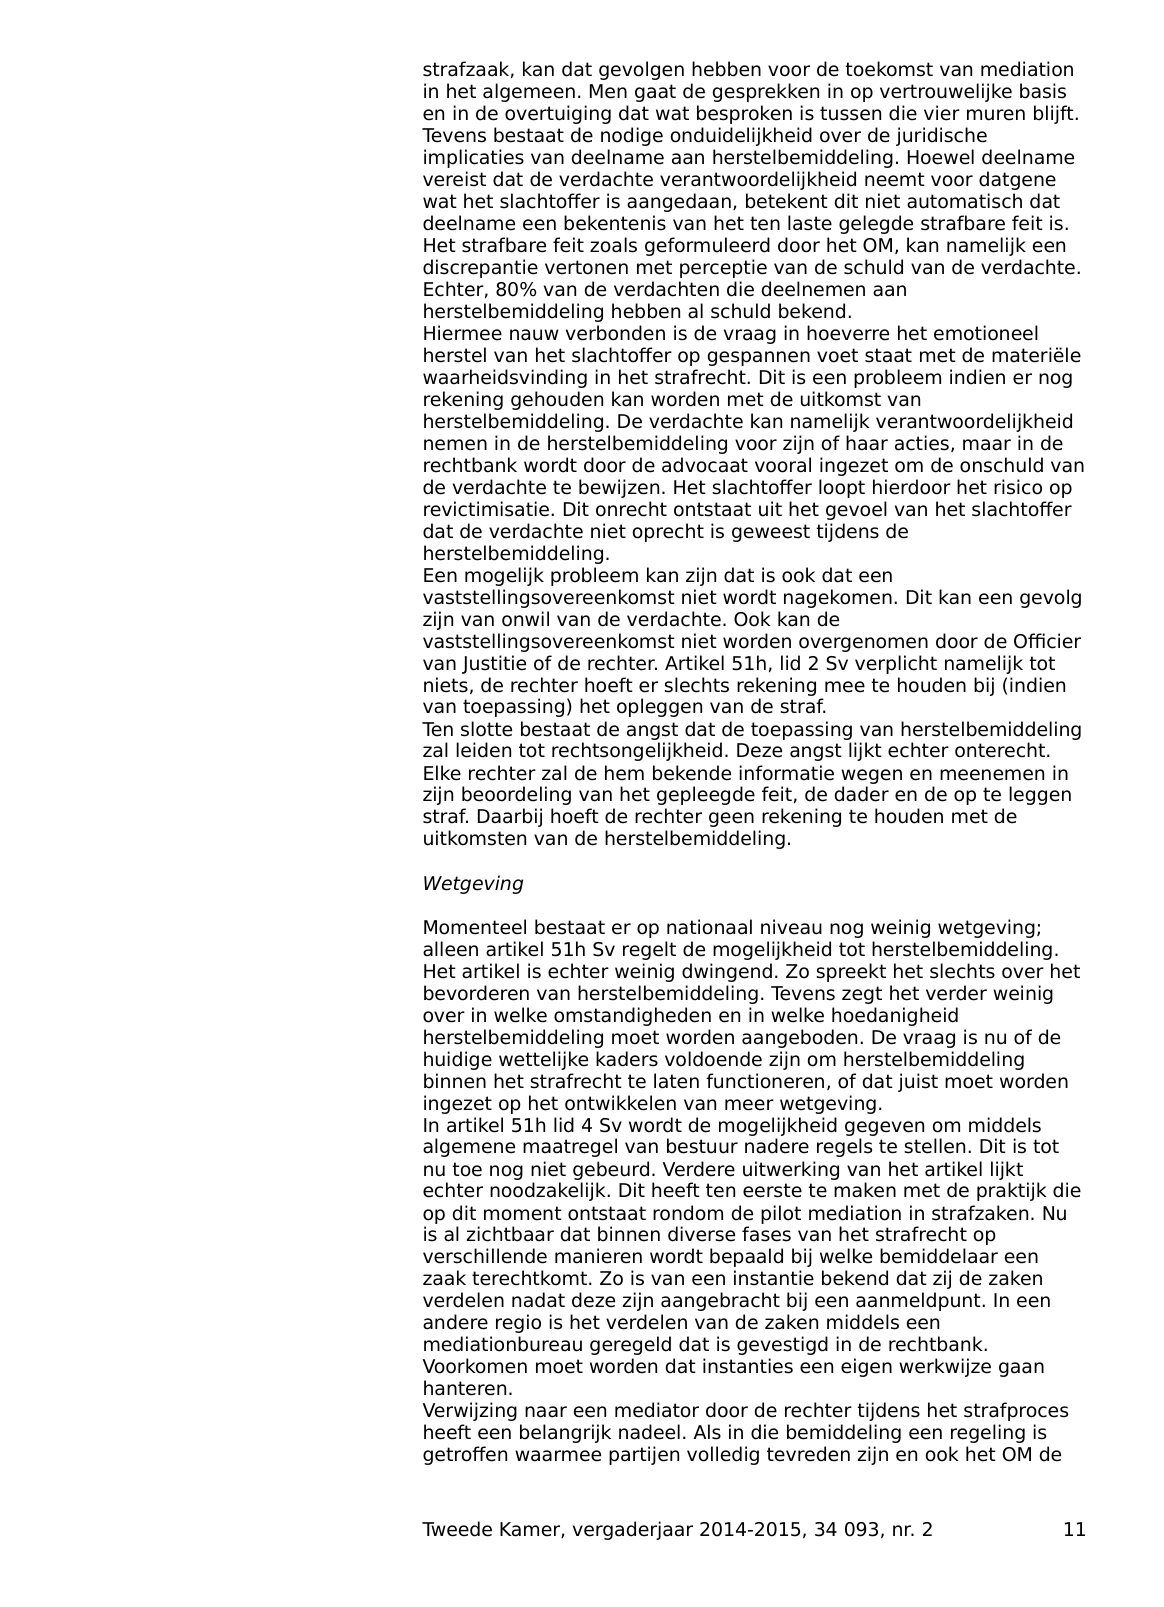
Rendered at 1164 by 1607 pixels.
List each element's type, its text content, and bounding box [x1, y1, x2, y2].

text strafzaak, kan dat gevolgen hebben voor de toekomst van mediation in het algemeen. Men gaat de gesprekken in op vertrouwelijke basis en in de overtuiging dat wat besproken is tussen die vier muren blijft. [422, 59, 1087, 125]
text Een mogelijk probleem kan zijn dat is ook dat een vaststellingsovereenkomst niet wordt nagekomen. Dit kan een gevolg zijn van onwil van de verdachte. Ook kan de vaststellingsovereenkomst niet worden overgenomen door de Officier van Justitie of de rechter. Artikel 51h, lid 2 Sv verplicht namelijk tot niets, de rechter hoeft er slechts rekening mee te houden bij (indien van toepassing) het opleggen van de straf. [422, 564, 1087, 718]
text Hiermee nauw verbonden is de vraag in hoeverre het emotioneel herstel van het slachtoffer op gespannen voet staat met de materiële waarheidsvinding in het strafrecht. Dit is een probleem indien er nog rekening gehouden kan worden met de uitkomst van herstelbemiddeling. De verdachte kan namelijk verantwoordelijkheid nemen in de herstelbemiddeling voor zijn of haar acties, maar in de rechtbank wordt door de advocaat vooral ingezet om de onschuld van de verdachte te bewijzen. Het slachtoffer loopt hierdoor het risico op revictimisatie. Dit onrecht ontstaat uit het gevoel van het slachtoffer dat de verdachte niet oprecht is geweest tijdens de herstelbemiddeling. [422, 323, 1087, 564]
subtitle Wetgeving [422, 872, 1087, 894]
text Verwijzing naar een mediator door de rechter tijdens het strafproces heeft een belangrijk nadeel. Als in die bemiddeling een regeling is getroffen waarmee partijen volledig tevreden zijn en ook het OM de [422, 1400, 1087, 1466]
text Tevens bestaat de nodige onduidelijkheid over de juridische implicaties van deelname aan herstelbemiddeling. Hoewel deelname vereist dat de verdachte verantwoordelijkheid neemt voor datgene wat het slachtoffer is aangedaan, betekent dit niet automatisch dat deelname een bekentenis van het ten laste gelegde strafbare feit is. Het strafbare feit zoals geformuleerd door het OM, kan namelijk een discrepantie vertonen met perceptie van de schuld van de verdachte. Echter, 80% van de verdachten die deelnemen aan herstelbemiddeling hebben al schuld bekend. [422, 125, 1087, 323]
text Ten slotte bestaat de angst dat de toepassing van herstelbemiddeling zal leiden tot rechtsongelijkheid. Deze angst lijkt echter onterecht. Elke rechter zal de hem bekende informatie wegen en meenemen in zijn beoordeling van het gepleegde feit, de dader en de op te leggen straf. Daarbij hoeft de rechter geen rekening te houden met de uitkomsten van de herstelbemiddeling. [422, 718, 1087, 850]
text In artikel 51h lid 4 Sv wordt de mogelijkheid gegeven om middels algemene maatregel van bestuur nadere regels te stellen. Dit is tot nu toe nog niet gebeurd. Verdere uitwerking van het artikel lijkt echter noodzakelijk. Dit heeft ten eerste te maken met de praktijk die op dit moment ontstaat rondom de pilot mediation in strafzaken. Nu is al zichtbaar dat binnen diverse fases van het strafrecht op verschillende manieren wordt bepaald bij welke bemiddelaar een zaak terechtkomt. Zo is van een instantie bekend dat zij de zaken verdelen nadat deze zijn aangebracht bij een aanmeldpunt. In een andere regio is het verdelen van de zaken middels een mediationbureau geregeld dat is gevestigd in de rechtbank. Voorkomen moet worden dat instanties een eigen werkwijze gaan hanteren. [422, 1114, 1087, 1400]
text Momenteel bestaat er op nationaal niveau nog weinig wetgeving; alleen artikel 51h Sv regelt de mogelijkheid tot herstelbemiddeling. Het artikel is echter weinig dwingend. Zo spreekt het slechts over het bevorderen van herstelbemiddeling. Tevens zegt het verder weinig over in welke omstandigheden en in welke hoedanigheid herstelbemiddeling moet worden aangeboden. De vraag is nu of de huidige wettelijke kaders voldoende zijn om herstelbemiddeling binnen het strafrecht te laten functioneren, of dat juist moet worden ingezet op het ontwikkelen van meer wetgeving. [422, 917, 1087, 1114]
